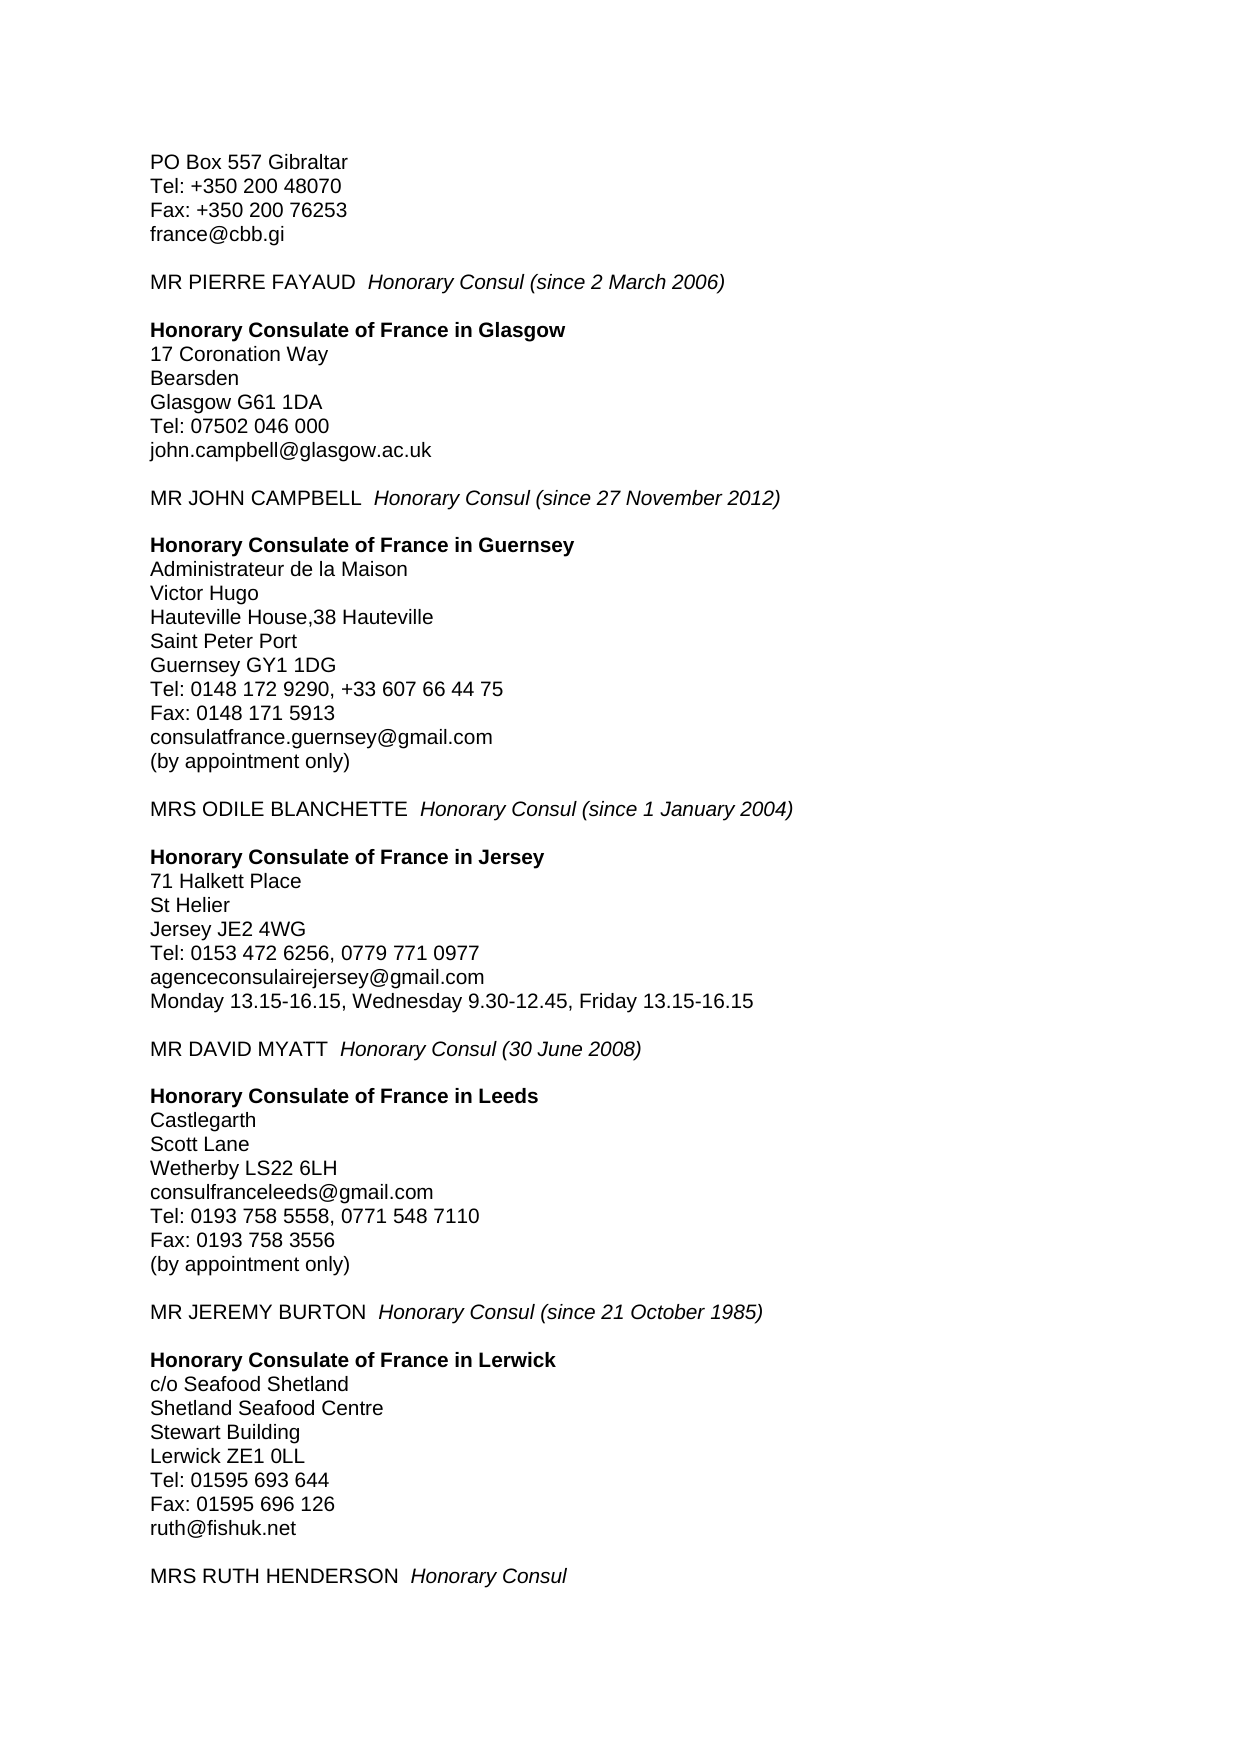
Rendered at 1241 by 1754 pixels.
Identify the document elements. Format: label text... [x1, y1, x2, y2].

text Stewart Building [150, 1420, 1090, 1444]
text Hauteville House,38 Hauteville [150, 605, 1090, 629]
text Shetland Seafood Centre [150, 1396, 1090, 1420]
text Fax: 0148 171 5913 [150, 701, 1090, 725]
text ruth@fishuk.net [150, 1516, 1090, 1539]
text Fax: 01595 696 126 [150, 1492, 1090, 1516]
text agenceconsulairejersey@gmail.com [150, 964, 1090, 988]
text Saint Peter Port [150, 629, 1090, 653]
text c/o Seafood Shetland [150, 1372, 1090, 1396]
text Tel: 0193 758 5558, 0771 548 7110 [150, 1204, 1090, 1228]
text Castlegarth [150, 1108, 1090, 1132]
text Tel: 0148 172 9290, +33 607 66 44 75 [150, 677, 1090, 701]
text Wetherby LS22 6LH [150, 1156, 1090, 1180]
text france@cbb.gi [150, 222, 1090, 246]
text Tel: +350 200 48070 [150, 174, 1090, 198]
text Lerwick ZE1 0LL [150, 1444, 1090, 1468]
text MR JEREMY BURTON Honorary Consul (since 21 October 1985) [150, 1300, 1090, 1324]
text Scott Lane [150, 1132, 1090, 1156]
text Monday 13.15-16.15, Wednesday 9.30-12.45, Friday 13.15-16.15 [150, 988, 1090, 1012]
text Administrateur de la Maison [150, 557, 1090, 581]
text MRS RUTH HENDERSON Honorary Consul [150, 1563, 1090, 1587]
text PO Box 557 Gibraltar [150, 150, 1090, 174]
text Honorary Consulate of France in Jersey [150, 845, 1090, 869]
text Honorary Consulate of France in Glasgow [150, 318, 1090, 342]
text Guernsey GY1 1DG [150, 653, 1090, 677]
text MR JOHN CAMPBELL Honorary Consul (since 27 November 2012) [150, 485, 1090, 509]
text Honorary Consulate of France in Guernsey [150, 533, 1090, 557]
text 71 Halkett Place [150, 869, 1090, 893]
text Tel: 07502 046 000 [150, 413, 1090, 437]
text Fax: +350 200 76253 [150, 198, 1090, 222]
text (by appointment only) [150, 1252, 1090, 1276]
text Honorary Consulate of France in Lerwick [150, 1348, 1090, 1372]
text St Helier [150, 893, 1090, 917]
text Jersey JE2 4WG [150, 917, 1090, 941]
text consulatfrance.guernsey@gmail.com [150, 725, 1090, 749]
text john.campbell@glasgow.ac.uk [150, 437, 1090, 461]
text consulfranceleeds@gmail.com [150, 1180, 1090, 1204]
text (by appointment only) [150, 749, 1090, 773]
text Tel: 0153 472 6256, 0779 771 0977 [150, 941, 1090, 964]
text Honorary Consulate of France in Leeds [150, 1084, 1090, 1108]
text 17 Coronation Way [150, 342, 1090, 366]
text Fax: 0193 758 3556 [150, 1228, 1090, 1252]
text MRS ODILE BLANCHETTE Honorary Consul (since 1 January 2004) [150, 797, 1090, 821]
text Victor Hugo [150, 581, 1090, 605]
text MR PIERRE FAYAUD Honorary Consul (since 2 March 2006) [150, 270, 1090, 294]
text Glasgow G61 1DA [150, 389, 1090, 413]
text Bearsden [150, 366, 1090, 389]
text Tel: 01595 693 644 [150, 1468, 1090, 1492]
text MR DAVID MYATT Honorary Consul (30 June 2008) [150, 1036, 1090, 1060]
